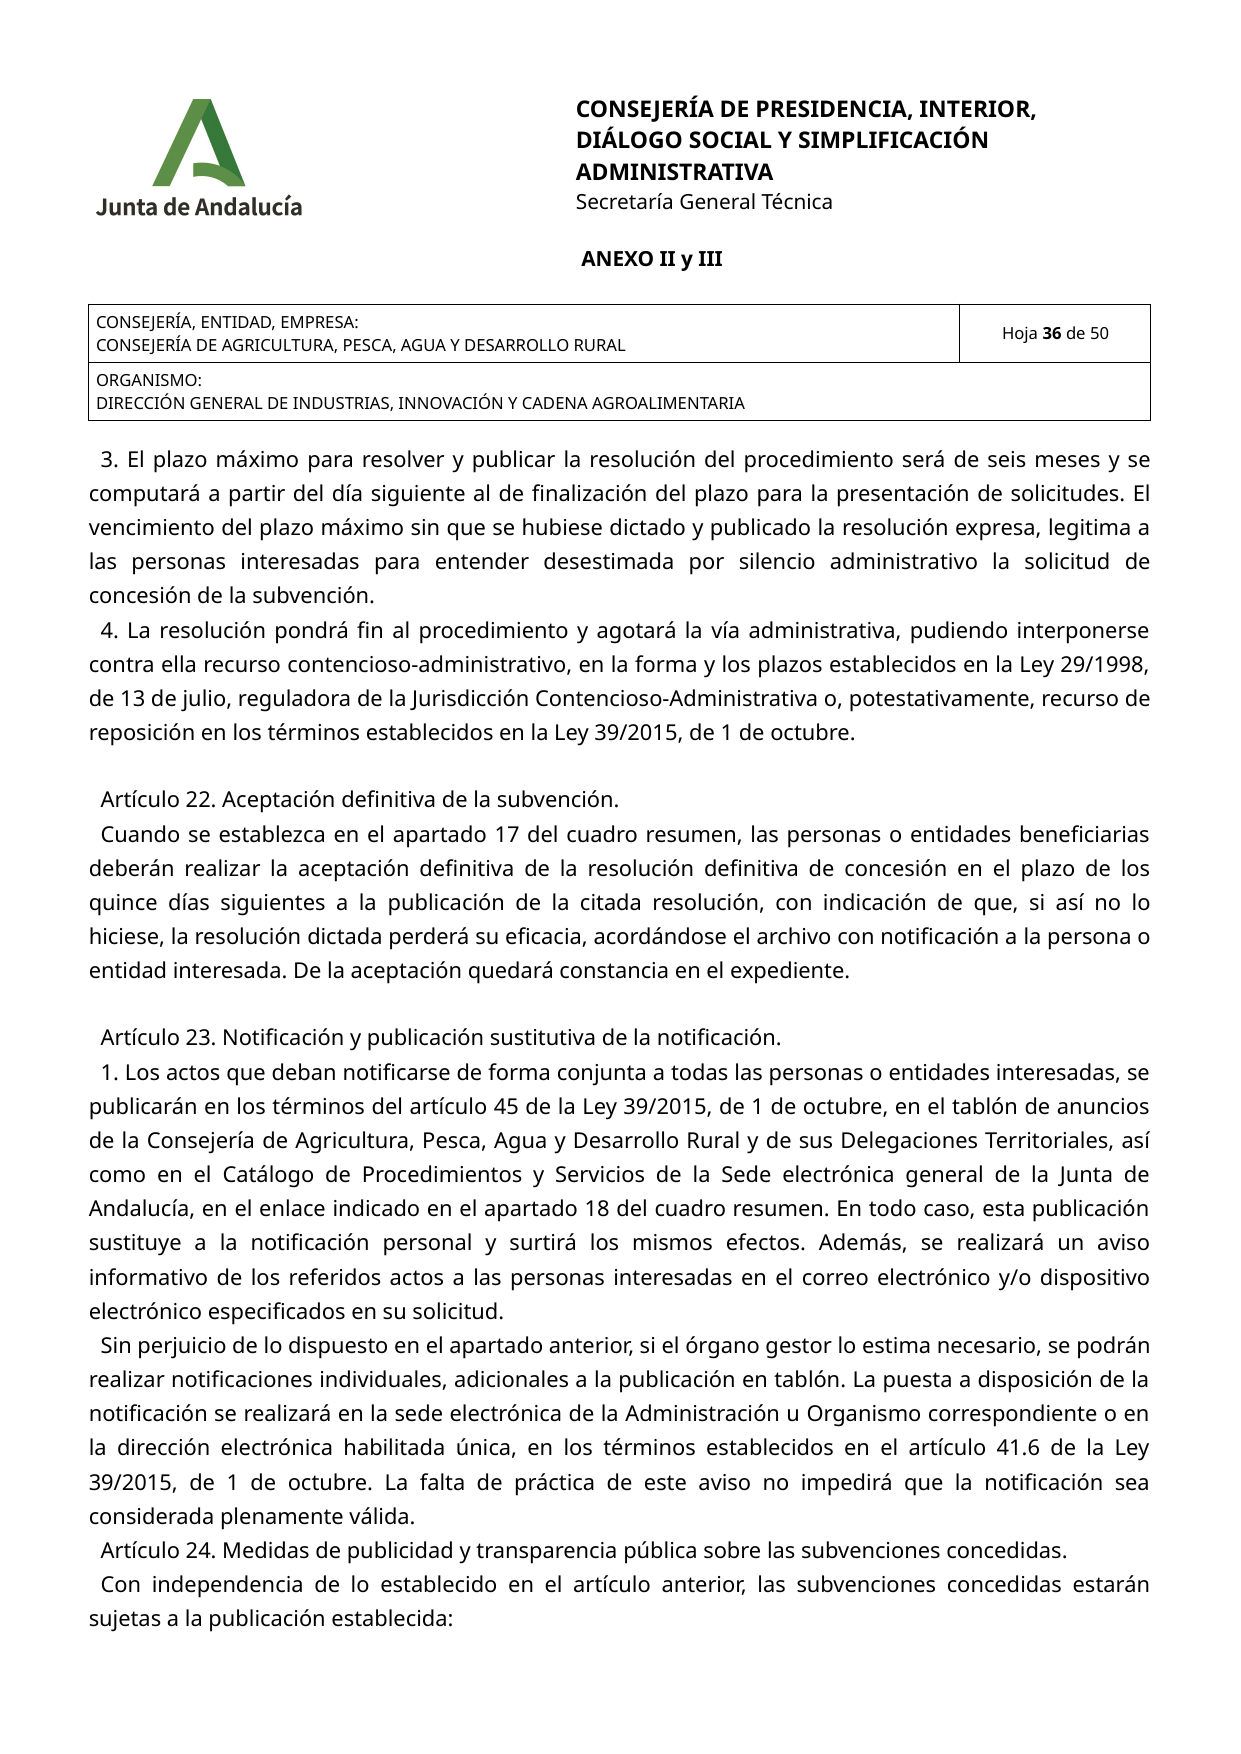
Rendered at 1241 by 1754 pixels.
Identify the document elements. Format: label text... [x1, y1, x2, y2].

text Sin perjuicio de lo dispuesto en el apartado anterior, si el órgano gestor lo estima necesario, se podrán realizar notificaciones individuales, adicionales a la publicación en tablón. La puesta a disposición de la notificación se realizará en la sede electrónica de la Administración u Organismo correspondiente o en la dirección electrónica habilitada única, en los términos establecidos en el artículo 41.6 de la Ley 39/2015, de 1 de octubre. La falta de práctica de este aviso no impedirá que la notificación sea considerada plenamente válida. [88, 1330, 1152, 1531]
text Artículo 24. Medidas de publicidad y transparencia pública sobre las subvenciones concedidas. [88, 1535, 1152, 1565]
text Artículo 23. Notificación y publicación sustitutiva de la notificación. [88, 1022, 1152, 1052]
picture [95, 98, 303, 217]
text Con independencia de lo establecido en el artículo anterior, las subvenciones concedidas estarán sujetas a la publicación establecida: [88, 1569, 1152, 1633]
text 4. La resolución pondrá fin al procedimiento y agotará la vía administrativa, pudiendo interponerse contra ella recurso contencioso-administrativo, en la forma y los plazos establecidos en la Ley 29/1998, de 13 de julio, reguladora de la Jurisdicción Contencioso-Administrativa o, potestativamente, recurso de reposición en los términos establecidos en la Ley 39/2015, de 1 de octubre. [88, 615, 1152, 747]
text 1. Los actos que deban notificarse de forma conjunta a todas las personas o entidades interesadas, se publicarán en los términos del artículo 45 de la Ley 39/2015, de 1 de octubre, en el tablón de anuncios de la Consejería de Agricultura, Pesca, Agua y Desarrollo Rural y de sus Delegaciones Territoriales, así como en el Catálogo de Procedimientos y Servicios de la Sede electrónica general de la Junta de Andalucía, en el enlace indicado en el apartado 18 del cuadro resumen. En todo caso, esta publicación sustituye a la notificación personal y surtirá los mismos efectos. Además, se realizará un aviso informativo de los referidos actos a las personas interesadas en el correo electrónico y/o dispositivo electrónico especificados en su solicitud. [88, 1057, 1152, 1326]
text Artículo 22. Aceptación definitiva de la subvención. [88, 784, 1152, 814]
text 3. El plazo máximo para resolver y publicar la resolución del procedimiento será de seis meses y se computará a partir del día siguiente al de finalización del plazo para la presentación de solicitudes. El vencimiento del plazo máximo sin que se hubiese dictado y publicado la resolución expresa, legitima a las personas interesadas para entender desestimada por silencio administrativo la solicitud de concesión de la subvención. [88, 444, 1152, 610]
text Cuando se establezca en el apartado 17 del cuadro resumen, las personas o entidades beneficiarias deberán realizar la aceptación definitiva de la resolución definitiva de concesión en el plazo de los quince días siguientes a la publicación de la citada resolución, con indicación de que, si así no lo hiciese, la resolución dictada perderá su eficacia, acordándose el archivo con notificación a la persona o entidad interesada. De la aceptación quedará constancia en el expediente. [88, 818, 1152, 985]
